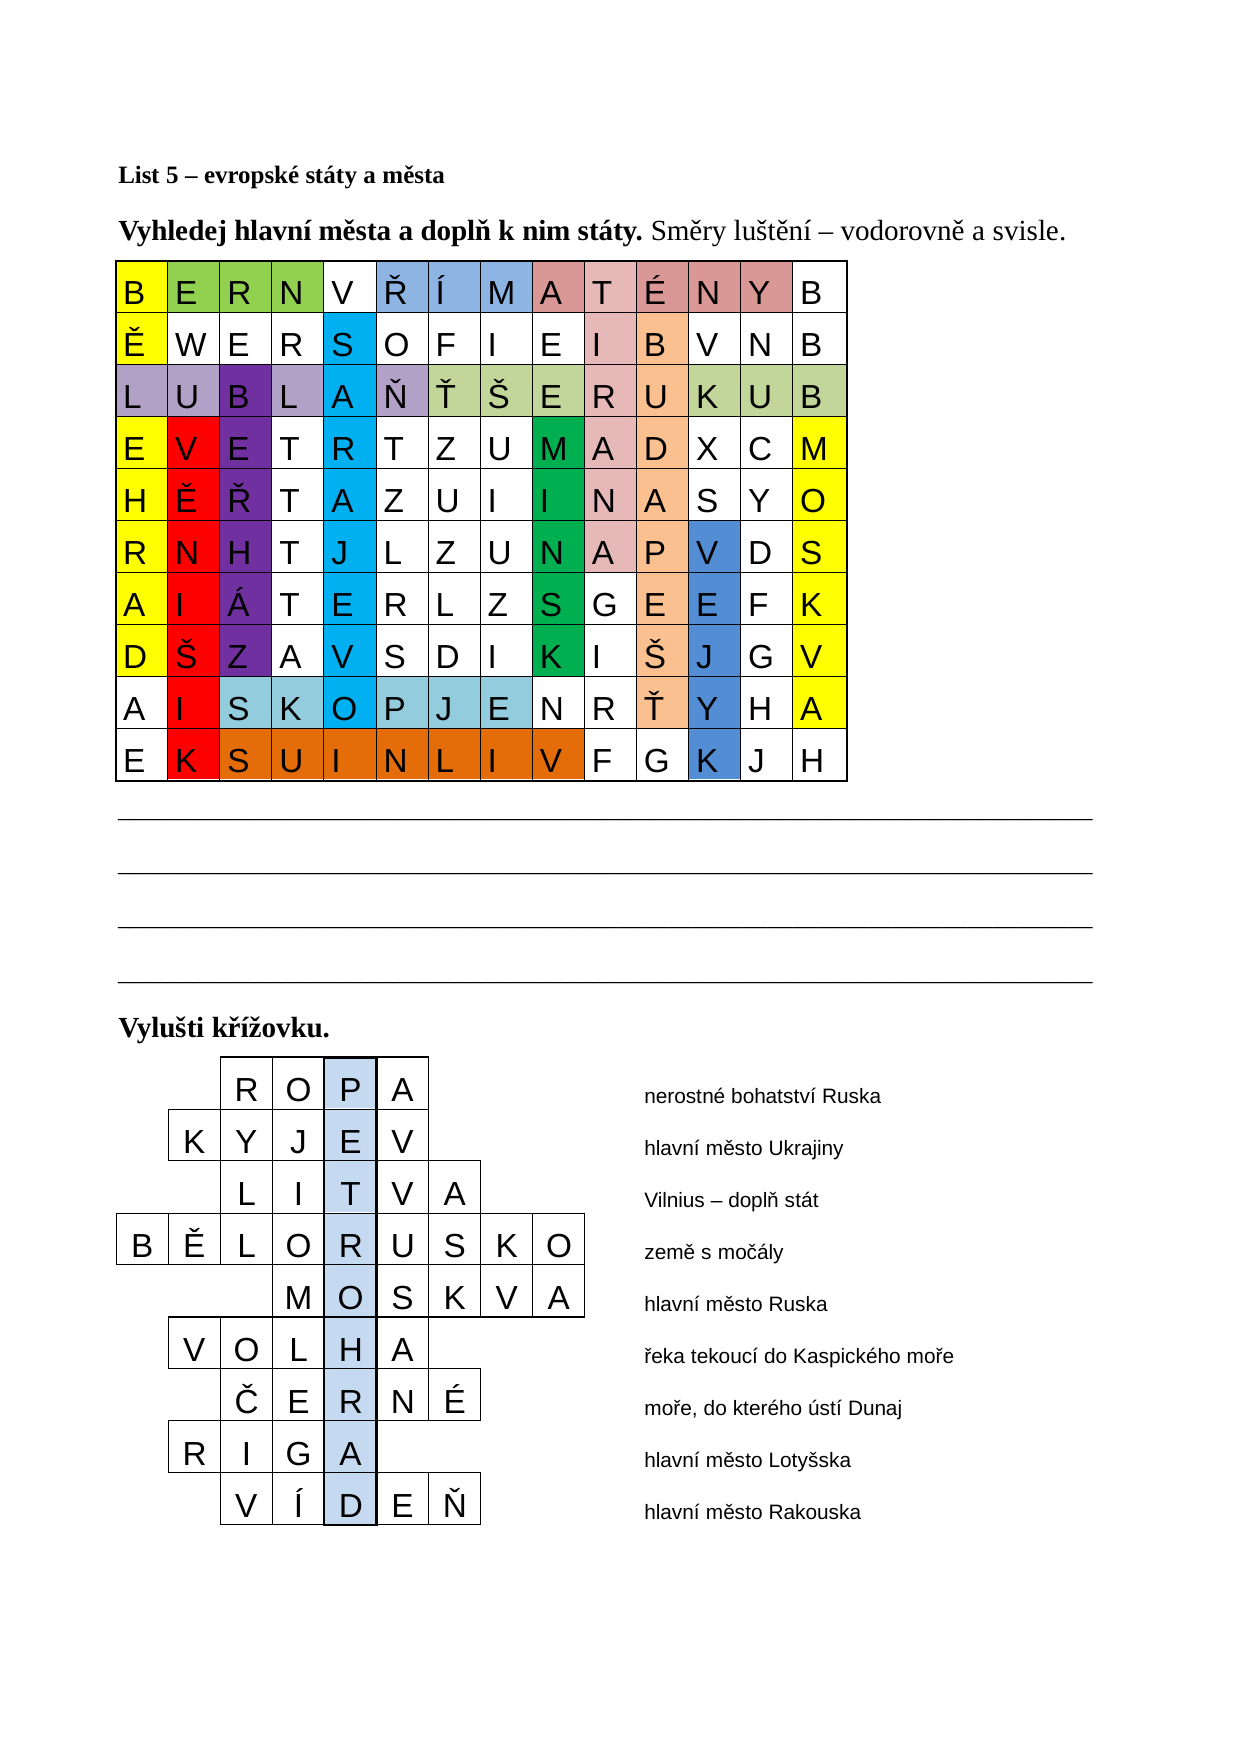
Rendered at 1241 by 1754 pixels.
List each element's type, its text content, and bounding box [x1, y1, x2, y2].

table_cell [901, 1160, 918, 1212]
table_cell [116, 1368, 168, 1420]
table_cell [168, 1369, 220, 1420]
table_cell Z [377, 469, 428, 520]
table_cell [429, 1318, 481, 1368]
table_cell A [117, 573, 167, 624]
table_cell [429, 1109, 481, 1160]
table_cell L [429, 729, 480, 779]
table_cell Vilnius – doplň stát [637, 1160, 901, 1212]
table_cell E [220, 417, 271, 468]
table_cell S [793, 521, 846, 572]
table_cell Š [637, 625, 688, 676]
table_header Í [429, 262, 480, 312]
text Vylušti křížovku. [118, 1010, 1122, 1044]
table_cell M [533, 417, 584, 468]
table_cell Ť [429, 365, 480, 416]
table_cell [116, 1472, 168, 1524]
table_cell J [324, 521, 376, 572]
table_cell E [689, 573, 740, 624]
table_cell [970, 1160, 1022, 1212]
table_cell [970, 1264, 1022, 1316]
table_cell [116, 1265, 168, 1316]
table_header O [273, 1058, 323, 1108]
table_cell [901, 1109, 918, 1160]
table_header N [689, 262, 740, 312]
table_cell K [689, 729, 740, 779]
table_cell L [117, 365, 167, 416]
table_cell I [585, 313, 636, 364]
table_cell U [168, 365, 219, 416]
table_cell É [429, 1369, 480, 1420]
table_cell [481, 1472, 533, 1524]
table_cell Ě [169, 1214, 220, 1264]
table_cell R [325, 1369, 375, 1420]
table_cell Ě [168, 469, 219, 520]
table_cell C [741, 417, 792, 468]
table_cell K [793, 573, 846, 624]
table_cell M [793, 417, 846, 468]
table_cell I [585, 625, 636, 676]
table_cell B [637, 313, 688, 364]
table_header [481, 1056, 533, 1108]
text List 5 – evropské státy a města [118, 160, 1122, 189]
table_cell K [272, 677, 323, 728]
table_cell P [637, 521, 688, 572]
table_cell D [637, 417, 688, 468]
table_cell V [378, 1161, 428, 1212]
table_cell S [324, 313, 376, 364]
table_header Y [741, 262, 792, 312]
table_cell [585, 1109, 637, 1160]
table_cell [585, 1264, 637, 1316]
table_cell [533, 1160, 585, 1212]
table_cell O [533, 1214, 584, 1264]
table_cell R [117, 521, 167, 572]
table_header [970, 1056, 1022, 1108]
table_header T [585, 262, 636, 312]
table_cell [585, 1316, 637, 1368]
table_cell B [220, 365, 271, 416]
table_cell [533, 1420, 585, 1472]
table_cell I [324, 729, 376, 779]
table_cell L [221, 1161, 272, 1212]
table_cell hlavní město Ruska [637, 1264, 901, 1316]
table_cell A [637, 469, 688, 520]
table_header A [533, 262, 584, 312]
table_header N [272, 262, 323, 312]
table_cell E [117, 729, 167, 779]
table_cell N [378, 1369, 428, 1420]
table_cell I [273, 1161, 323, 1212]
table_cell Ť [637, 677, 688, 728]
table_cell [585, 1472, 637, 1524]
table_cell B [117, 1214, 168, 1264]
table_header [585, 1056, 637, 1108]
table_cell N [533, 677, 584, 728]
text Vyhledej hlavní města a doplň k nim státy. Směry luštění – vodorovně a svisle. [118, 214, 1122, 247]
table_cell J [689, 625, 740, 676]
table_cell [220, 1265, 272, 1316]
table_cell řeka tekoucí do Kaspického moře [637, 1316, 1022, 1368]
table_cell U [378, 1214, 428, 1264]
table_cell T [272, 469, 323, 520]
table_cell R [324, 417, 376, 468]
table_header E [168, 262, 219, 312]
table_cell Ň [429, 1473, 480, 1524]
table_cell U [429, 469, 480, 520]
table_cell I [221, 1421, 272, 1472]
table_cell A [585, 417, 636, 468]
table_cell V [169, 1318, 220, 1368]
table_cell [168, 1161, 220, 1212]
table_cell K [533, 625, 584, 676]
table_cell T [272, 417, 323, 468]
table_cell E [481, 677, 532, 728]
table_cell Ě [117, 313, 167, 364]
table_cell V [793, 625, 846, 676]
table_cell [533, 1472, 585, 1524]
table_cell [585, 1368, 637, 1420]
table_cell Š [481, 365, 532, 416]
table_cell I [481, 313, 532, 364]
table_cell E [117, 417, 167, 468]
table_cell R [585, 677, 636, 728]
table_cell H [220, 521, 271, 572]
table_cell H [117, 469, 167, 520]
table_cell J [273, 1110, 323, 1160]
table_cell V [221, 1473, 272, 1524]
table_cell K [168, 729, 219, 779]
table_cell R [585, 365, 636, 416]
table_cell O [324, 677, 376, 728]
table_cell [585, 1160, 637, 1212]
table_cell [970, 1213, 1022, 1264]
table_cell [918, 1368, 970, 1420]
table_cell [901, 1264, 918, 1316]
table_cell W [168, 313, 219, 364]
table_cell [901, 1213, 918, 1264]
table_cell moře, do kterého ústí Dunaj [637, 1368, 918, 1420]
table_cell N [168, 521, 219, 572]
table_cell [481, 1318, 533, 1368]
table_cell B [793, 313, 846, 364]
table_cell J [741, 729, 792, 779]
table_cell Z [481, 573, 532, 624]
table_cell S [533, 573, 584, 624]
table_cell K [429, 1265, 480, 1316]
table_cell hlavní město Ukrajiny [637, 1109, 901, 1160]
table_cell V [378, 1110, 428, 1160]
table_cell S [378, 1265, 428, 1316]
table_cell I [481, 729, 532, 779]
table_cell [116, 1109, 168, 1160]
table_cell země s močály [637, 1213, 884, 1264]
table_cell A [378, 1318, 428, 1368]
table_header É [637, 262, 688, 312]
table_cell S [220, 677, 271, 728]
table_cell [116, 1160, 168, 1212]
table_cell E [378, 1473, 428, 1524]
table_cell U [481, 521, 532, 572]
table_cell E [533, 365, 584, 416]
table_cell V [689, 313, 740, 364]
table_cell I [481, 469, 532, 520]
table_cell [429, 1421, 481, 1472]
table_cell L [272, 365, 323, 416]
table_cell U [741, 365, 792, 416]
table_cell N [741, 313, 792, 364]
table_cell T [377, 417, 428, 468]
table_cell [481, 1368, 533, 1420]
table_cell Á [220, 573, 271, 624]
table_cell T [272, 521, 323, 572]
table_cell D [741, 521, 792, 572]
table_cell E [533, 313, 584, 364]
table_cell G [741, 625, 792, 676]
table_cell [970, 1109, 1022, 1160]
table_cell [585, 1213, 637, 1264]
table_header Ř [377, 262, 428, 312]
table_cell F [741, 573, 792, 624]
table_cell [970, 1472, 1022, 1524]
table_cell [884, 1213, 901, 1264]
table_cell O [793, 469, 846, 520]
table_cell S [429, 1214, 480, 1264]
table_cell V [689, 521, 740, 572]
table_cell H [741, 677, 792, 728]
table_cell Í [273, 1473, 323, 1524]
table_cell E [324, 573, 376, 624]
table_cell A [533, 1265, 584, 1316]
table_header B [793, 262, 846, 312]
table_cell D [117, 625, 167, 676]
table_cell N [533, 521, 584, 572]
table_cell V [168, 417, 219, 468]
table_header [116, 1056, 168, 1108]
table_cell F [585, 729, 636, 779]
table_cell hlavní město Rakouska [637, 1472, 918, 1524]
table_cell Č [221, 1369, 272, 1420]
table_cell Z [220, 625, 271, 676]
table_cell O [377, 313, 428, 364]
table_cell [481, 1420, 533, 1472]
table_cell O [325, 1265, 375, 1316]
table_cell A [272, 625, 323, 676]
table_header B [117, 262, 167, 312]
table_header R [220, 262, 271, 312]
table_cell [168, 1265, 220, 1316]
table_cell X [689, 417, 740, 468]
table_cell V [533, 729, 584, 779]
table_cell A [429, 1161, 480, 1212]
table_cell Š [168, 625, 219, 676]
table_cell [116, 1420, 168, 1472]
table_cell G [637, 729, 688, 779]
table_cell N [377, 729, 428, 779]
table_header [918, 1056, 970, 1108]
table_header P [325, 1059, 375, 1108]
table_cell I [168, 677, 219, 728]
table_cell E [325, 1110, 375, 1160]
table_cell Ň [377, 365, 428, 416]
table_cell N [585, 469, 636, 520]
table_cell H [325, 1318, 375, 1368]
table_cell K [481, 1214, 532, 1264]
table_cell D [325, 1473, 375, 1524]
table_cell Ř [220, 469, 271, 520]
table_cell [533, 1368, 585, 1420]
table_cell I [481, 625, 532, 676]
table_cell S [377, 625, 428, 676]
table_header A [378, 1058, 428, 1108]
table_cell E [273, 1369, 323, 1420]
table_cell S [220, 729, 271, 779]
table_cell [481, 1109, 533, 1160]
table_cell [970, 1368, 1022, 1420]
table_cell U [637, 365, 688, 416]
table_cell [168, 1473, 220, 1524]
table_cell M [273, 1265, 323, 1316]
table_cell L [273, 1318, 323, 1368]
table_header R [221, 1058, 272, 1108]
table_cell K [169, 1110, 220, 1160]
table_header M [481, 262, 532, 312]
table_cell [918, 1472, 970, 1524]
table_header V [324, 262, 376, 312]
table_cell R [377, 573, 428, 624]
table_header [168, 1056, 220, 1108]
table_cell [918, 1213, 970, 1264]
table_cell I [168, 573, 219, 624]
table_cell [116, 1316, 168, 1368]
table_cell [533, 1318, 585, 1368]
table_cell L [221, 1214, 272, 1264]
table_cell A [793, 677, 846, 728]
table_cell hlavní město Lotyšska [637, 1420, 918, 1472]
table_cell K [689, 365, 740, 416]
table_cell U [272, 729, 323, 779]
table_cell G [273, 1421, 323, 1472]
table_cell A [117, 677, 167, 728]
table_cell T [325, 1161, 375, 1212]
table_cell L [377, 521, 428, 572]
table_cell Z [429, 417, 480, 468]
table_cell F [429, 313, 480, 364]
table_cell L [429, 573, 480, 624]
table_cell Y [741, 469, 792, 520]
table_cell A [324, 365, 376, 416]
table_cell [918, 1420, 970, 1472]
table_cell T [272, 573, 323, 624]
table_cell B [793, 365, 846, 416]
table_cell R [169, 1421, 220, 1472]
table_cell I [533, 469, 584, 520]
table_cell [918, 1109, 970, 1160]
table_header [533, 1056, 585, 1108]
table_cell P [377, 677, 428, 728]
table_cell A [325, 1421, 375, 1472]
table_cell O [273, 1214, 323, 1264]
table_cell E [637, 573, 688, 624]
table_cell R [272, 313, 323, 364]
table_cell R [325, 1214, 375, 1264]
table_cell S [689, 469, 740, 520]
table_cell [378, 1421, 428, 1472]
table_cell [970, 1420, 1022, 1472]
table_cell Y [689, 677, 740, 728]
table_cell V [324, 625, 376, 676]
table_cell [481, 1160, 533, 1212]
table_cell [918, 1160, 970, 1212]
table_cell H [793, 729, 846, 779]
table_cell A [324, 469, 376, 520]
table_cell [918, 1264, 970, 1316]
table_cell V [481, 1265, 532, 1316]
table_cell Z [429, 521, 480, 572]
table_cell [585, 1420, 637, 1472]
table_cell D [429, 625, 480, 676]
table_cell O [221, 1318, 272, 1368]
table_cell J [429, 677, 480, 728]
table_header nerostné bohatství Ruska [637, 1056, 918, 1108]
table_cell E [220, 313, 271, 364]
table_cell U [481, 417, 532, 468]
table_cell [533, 1109, 585, 1160]
table_cell A [585, 521, 636, 572]
table_cell G [585, 573, 636, 624]
table_header [429, 1056, 481, 1108]
table_cell Y [221, 1110, 272, 1160]
